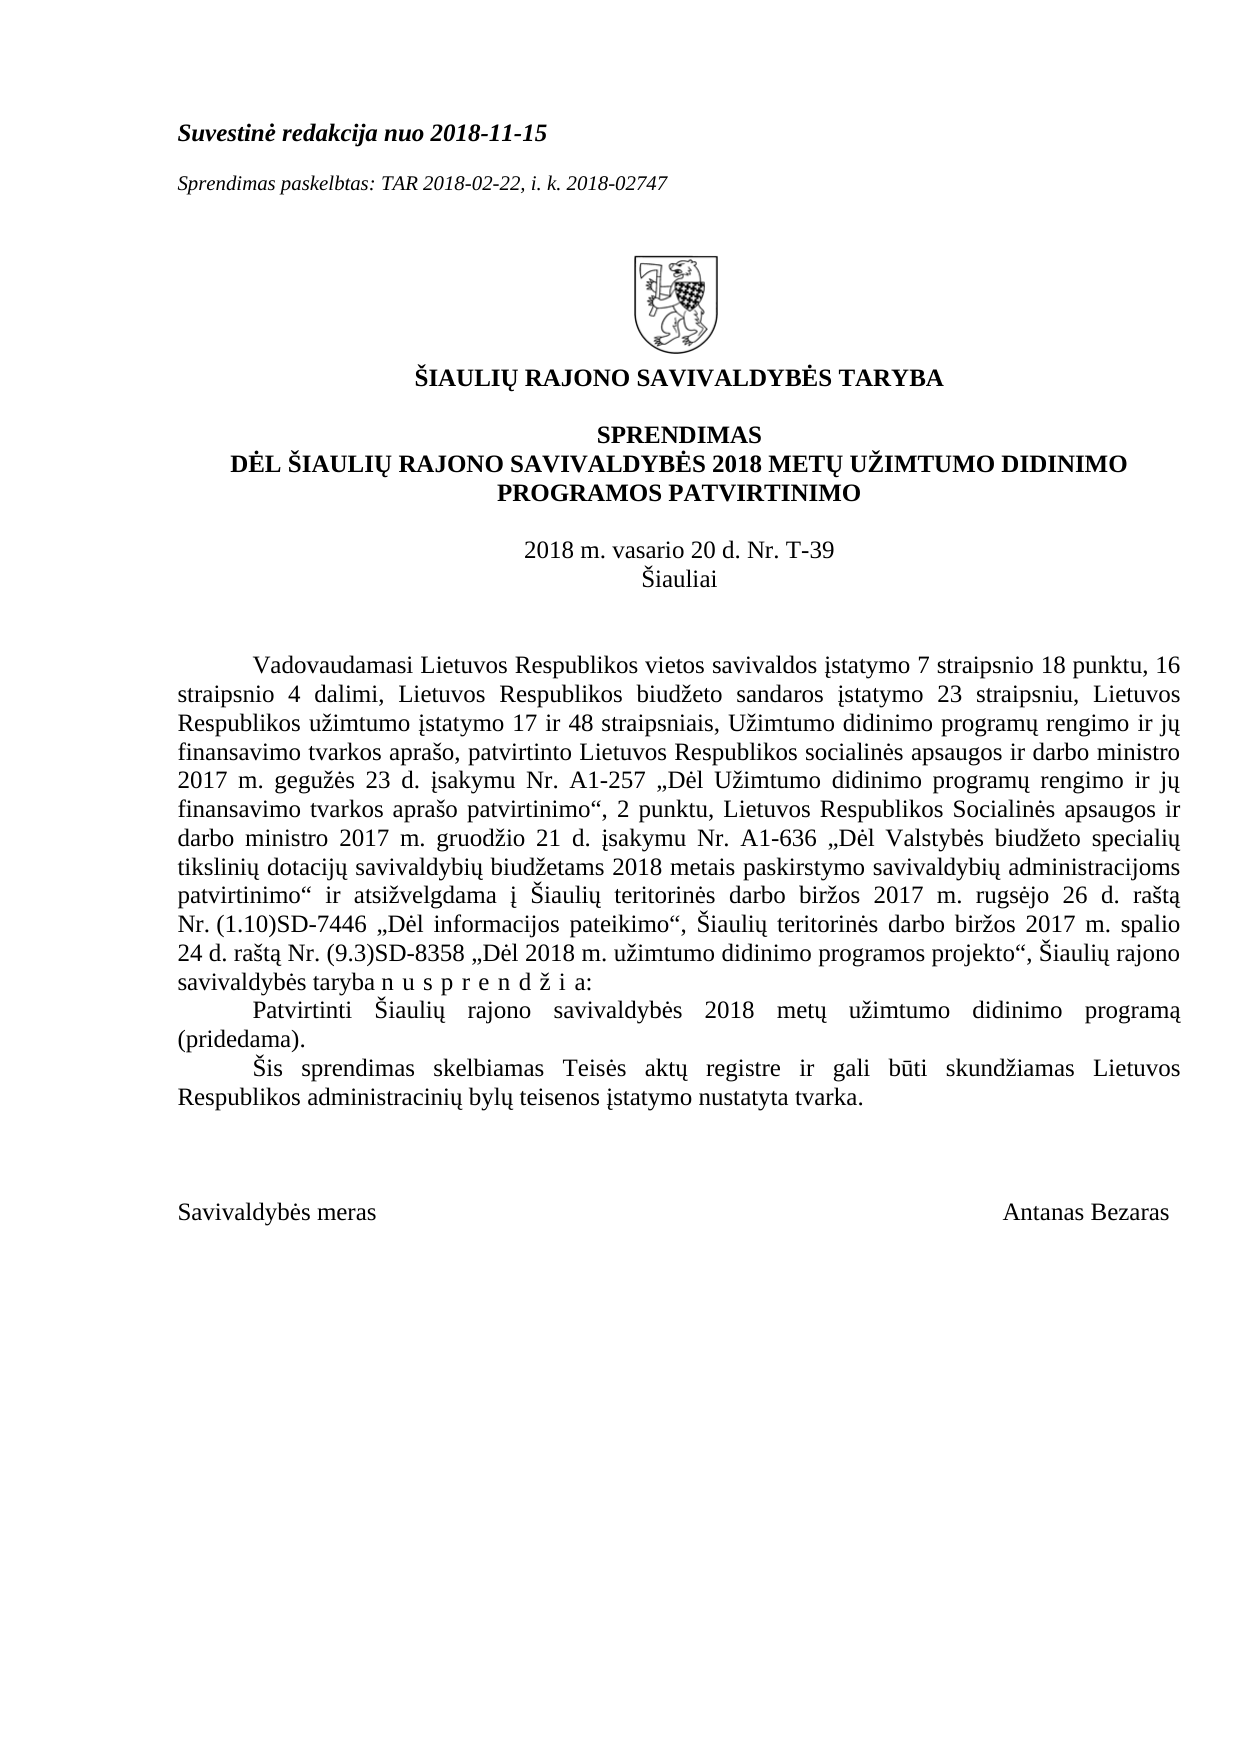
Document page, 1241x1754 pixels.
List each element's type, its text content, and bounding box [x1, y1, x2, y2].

text 2018 m. vasario 20 d. Nr. T-39 [177, 536, 1181, 564]
text Šiauliai [177, 564, 1181, 593]
text Patvirtinti Šiaulių rajono savivaldybės 2018 metų užimtumo didinimo programą (pridedama). [177, 996, 1181, 1053]
text Suvestinė redakcija nuo 2018-11-15 [177, 118, 1181, 147]
text SPRENDIMAS [177, 421, 1181, 449]
text DĖL ŠIAULIŲ RAJONO SAVIVALDYBĖS 2018 METŲ UŽIMTUMO DIDINIMO PROGRAMOS PATVIRTINIMO [177, 449, 1181, 507]
text Vadovaudamasi Lietuvos Respublikos vietos savivaldos įstatymo 7 straipsnio 18 punktu, 16 straipsnio 4 dalimi, Lietuvos Respublikos biudžeto sandaros įstatymo 23 straipsniu, Lietuvos Respublikos užimtumo įstatymo 17 ir 48 straipsniais, Užimtumo didinimo programų rengimo ir jų finansavimo tvarkos aprašo, patvirtinto Lietuvos Respublikos socialinės apsaugos ir darbo ministro 2017 m. gegužės 23 d. įsakymu Nr. A1-257 „Dėl Užimtumo didinimo programų rengimo ir jų finansavimo tvarkos aprašo patvirtinimo“, 2 punktu, Lietuvos Respublikos Socialinės apsaugos ir darbo ministro 2017 m. gruodžio 21 d. įsakymu Nr. A1-636 „Dėl Valstybės biudžeto specialių tikslinių dotacijų savivaldybių biudžetams 2018 metais paskirstymo savivaldybių administracijoms patvirtinimo“ ir atsižvelgdama į Šiaulių teritorinės darbo biržos 2017 m. rugsėjo 26 d. raštą Nr. (1.10)SD-7446 „Dėl informacijos pateikimo“, Šiaulių teritorinės darbo biržos 2017 m. spalio 24 d. raštą Nr. (9.3)SD-8358 „Dėl 2018 m. užimtumo didinimo programos projekto“, Šiaulių rajono savivaldybės taryba nusprendžia: [177, 651, 1181, 996]
text ŠIAULIŲ RAJONO SAVIVALDYBĖS TARYBA [177, 363, 1181, 392]
text Šis sprendimas skelbiamas Teisės aktų registre ir gali būti skundžiamas Lietuvos Respublikos administracinių bylų teisenos įstatymo nustatyta tvarka. [177, 1053, 1181, 1111]
text Sprendimas paskelbtas: TAR 2018-02-22, i. k. 2018-02747 [177, 171, 1181, 195]
text Savivaldybės meras Antanas Bezaras [177, 1197, 1181, 1226]
